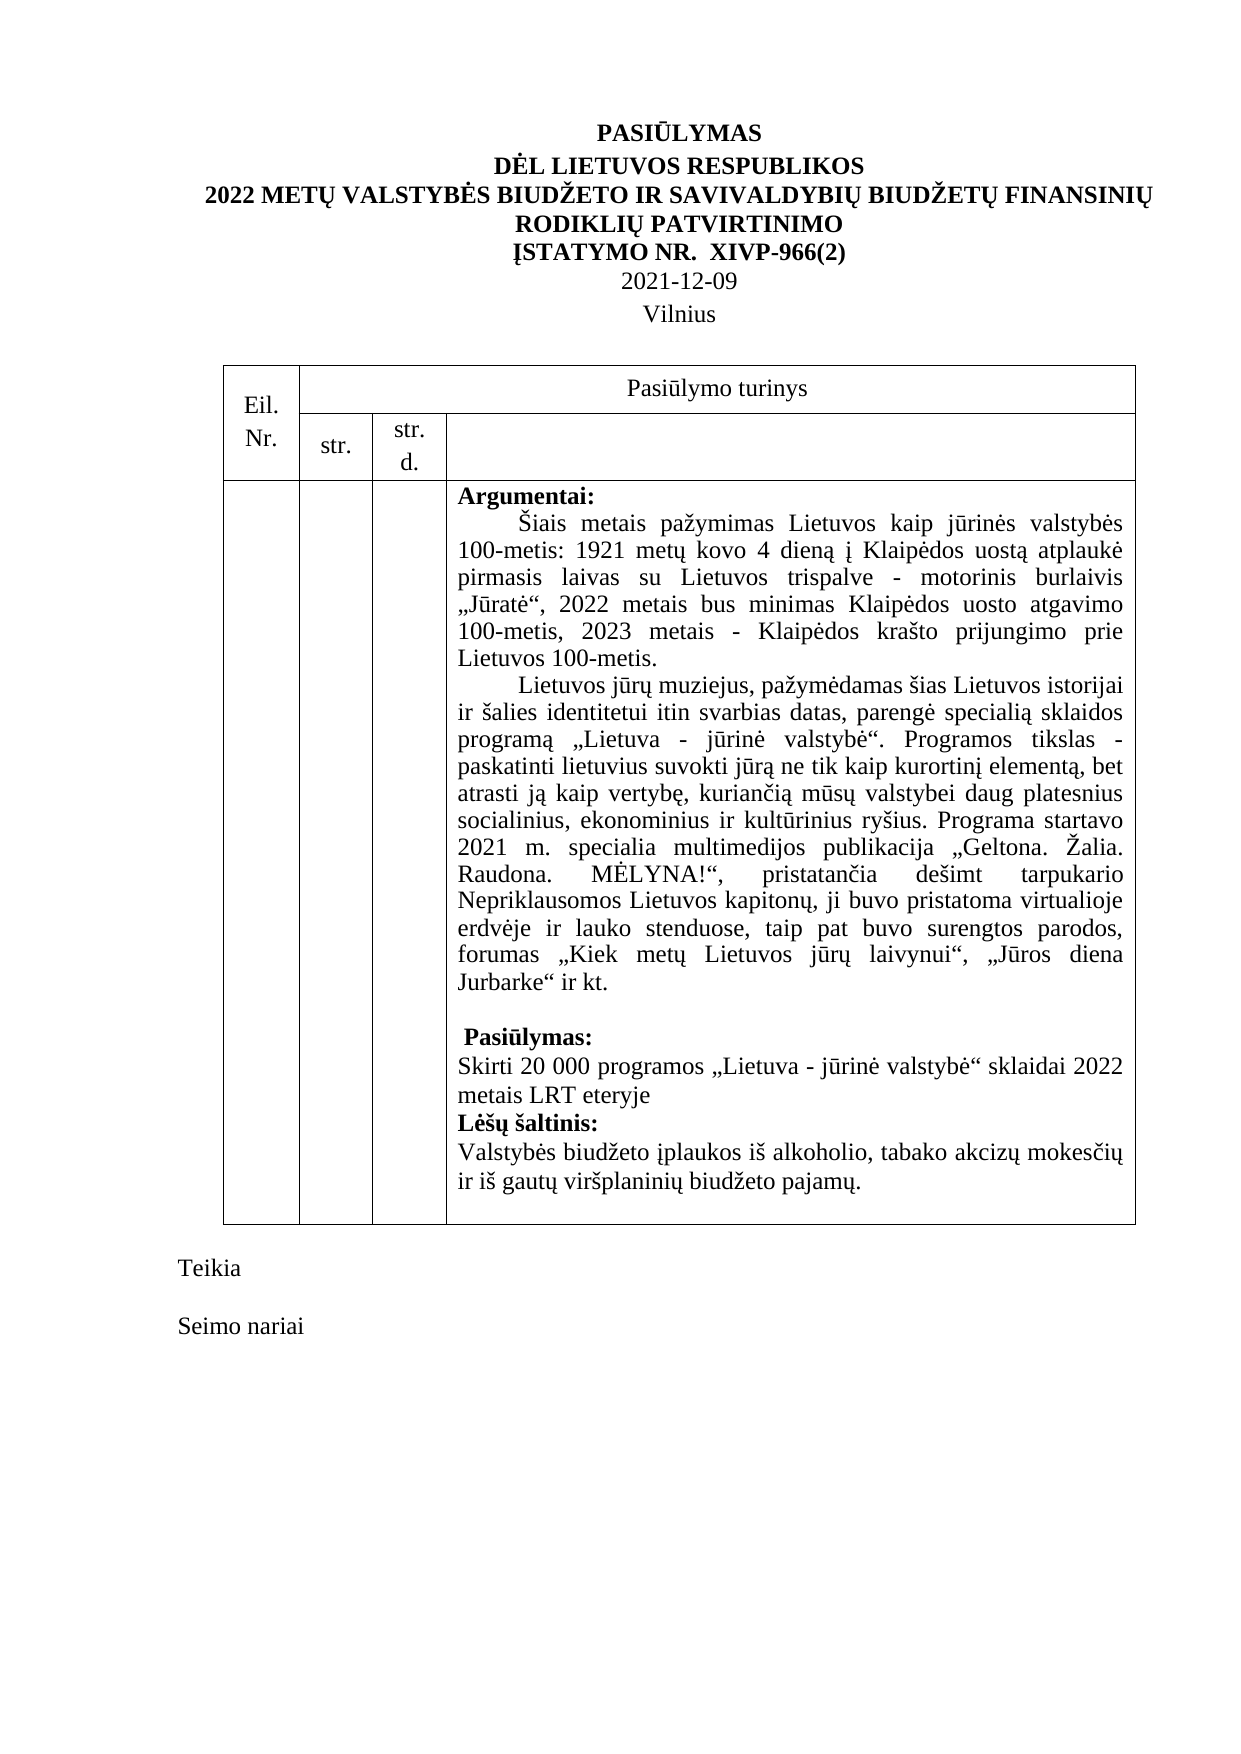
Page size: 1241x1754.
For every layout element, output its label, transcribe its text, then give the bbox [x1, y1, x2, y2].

table_header Pasiūlymo turinys [300, 366, 1135, 413]
table_cell [300, 481, 372, 1223]
text DĖL LIETUVOS RESPUBLIKOS [177, 151, 1181, 180]
table_cell str. [300, 414, 372, 480]
table_cell [373, 481, 446, 1223]
text 2022 METŲ VALSTYBĖS BIUDŽETO IR SAVIVALDYBIŲ BIUDŽETŲ FINANSINIŲ RODIKLIŲ PATVIRTINIMO [177, 180, 1181, 237]
table_cell str. d. [373, 414, 446, 480]
text Vilnius [177, 299, 1181, 328]
text PASIŪLYMAS [177, 118, 1181, 147]
text ĮSTATYMO NR. XIVP-966(2) [177, 237, 1181, 266]
text Seimo nariai [177, 1311, 1181, 1339]
text 2021-12-09 [177, 266, 1181, 295]
table_header Eil. Nr. [224, 366, 299, 480]
table_cell [447, 414, 1135, 480]
text Teikia [177, 1253, 1181, 1282]
table_cell Argumentai: Šiais metais pažymimas Lietuvos kaip jūrinės valstybės 100-metis: 1921 metų kovo 4 dieną į Klaipėdos uostą atplaukė pirmasis laivas su Lietuvos trispalve - motorinis burlaivis „Jūratė“, 2022 metais bus minimas Klaipėdos uosto atgavimo 100-metis, 2023 metais - Klaipėdos krašto prijungimo prie Lietuvos 100-metis. Lietuvos jūrų muziejus, pažymėdamas šias Lietuvos istorijai ir šalies identitetui itin svarbias datas, parengė specialią sklaidos programą „Lietuva - jūrinė valstybė“. Programos tikslas - paskatinti lietuvius suvokti jūrą ne tik kaip kurortinį elementą, bet atrasti ją kaip vertybę, kuriančią mūsų valstybei daug platesnius socialinius, ekonominius ir kultūrinius ryšius. Programa startavo 2021 m. specialia multimedijos publikacija „Geltona. Žalia. Raudona. MĖLYNA!“, pristatančia dešimt tarpukario Nepriklausomos Lietuvos kapitonų, ji buvo pristatoma virtualioje erdvėje ir lauko stenduose, taip pat buvo surengtos parodos, forumas „Kiek metų Lietuvos jūrų laivynui“, „Jūros diena Jurbarke“ ir kt. Pasiūlymas: Skirti 20 000 programos „Lietuva - jūrinė valstybė“ sklaidai 2022 metais LRT eteryje Lėšų šaltinis: Valstybės biudžeto įplaukos iš alkoholio, tabako akcizų mokesčių ir iš gautų viršplaninių biudžeto pajamų. [447, 481, 1135, 1223]
table_cell [224, 481, 299, 1223]
